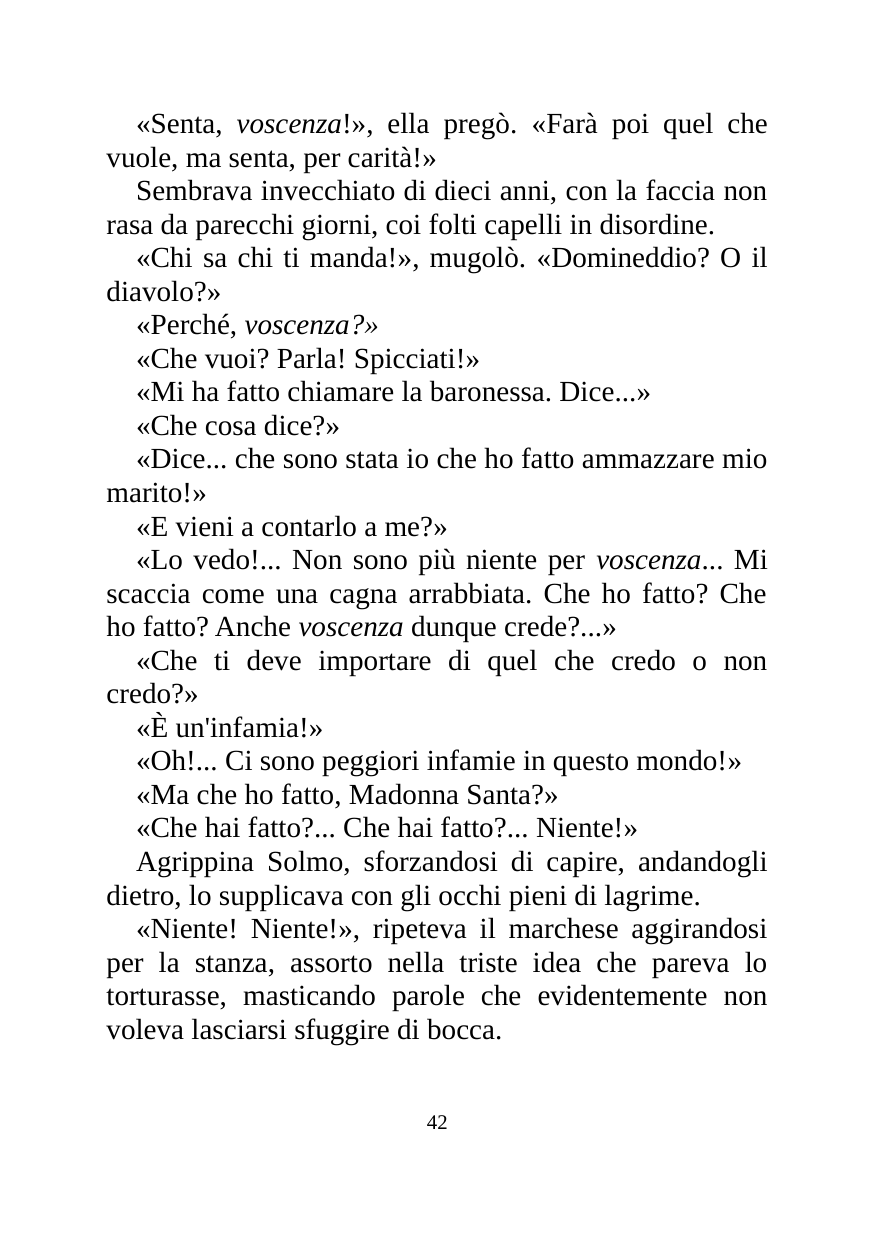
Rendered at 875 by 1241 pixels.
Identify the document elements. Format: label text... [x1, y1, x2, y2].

text «Dice... che sono stata io che ho fatto ammazzare mio marito!» [106, 442, 768, 509]
text «Ma che ho fatto, Madonna Santa?» [106, 777, 768, 811]
text «Senta, voscenza!», ella pregò. «Farà poi quel che vuole, ma senta, per carità!» [106, 106, 768, 173]
text Agrippina Solmo, sforzandosi di capire, andandogli dietro, lo supplicava con gli occhi pieni di lagrime. [106, 844, 768, 911]
text «Che vuoi? Parla! Spicciati!» [106, 341, 768, 374]
text «Chi sa chi ti manda!», mugolò. «Domineddio? O il diavolo?» [106, 240, 768, 307]
text «Oh!... Ci sono peggiori infamie in questo mondo!» [106, 743, 768, 777]
text «Lo vedo!... Non sono più niente per voscenza... Mi scaccia come una cagna arrabbiata. Che ho fatto? Che ho fatto? Anche voscenza dunque crede?...» [106, 542, 768, 643]
text «Che hai fatto?... Che hai fatto?... Niente!» [106, 811, 768, 844]
text Sembrava invecchiato di dieci anni, con la faccia non rasa da parecchi giorni, coi folti capelli in disordine. [106, 173, 768, 240]
text «Niente! Niente!», ripeteva il marchese aggirandosi per la stanza, assorto nella triste idea che pareva lo torturasse, masticando parole che evidentemente non voleva lasciarsi sfuggire di bocca. [106, 911, 768, 1045]
text «Mi ha fatto chiamare la baronessa. Dice...» [106, 374, 768, 408]
text «E vieni a contarlo a me?» [106, 509, 768, 542]
text «È un'infamia!» [106, 710, 768, 743]
text «Perché, voscenza?» [106, 307, 768, 341]
text «Che ti deve importare di quel che credo o non credo?» [106, 643, 768, 710]
text «Che cosa dice?» [106, 408, 768, 442]
